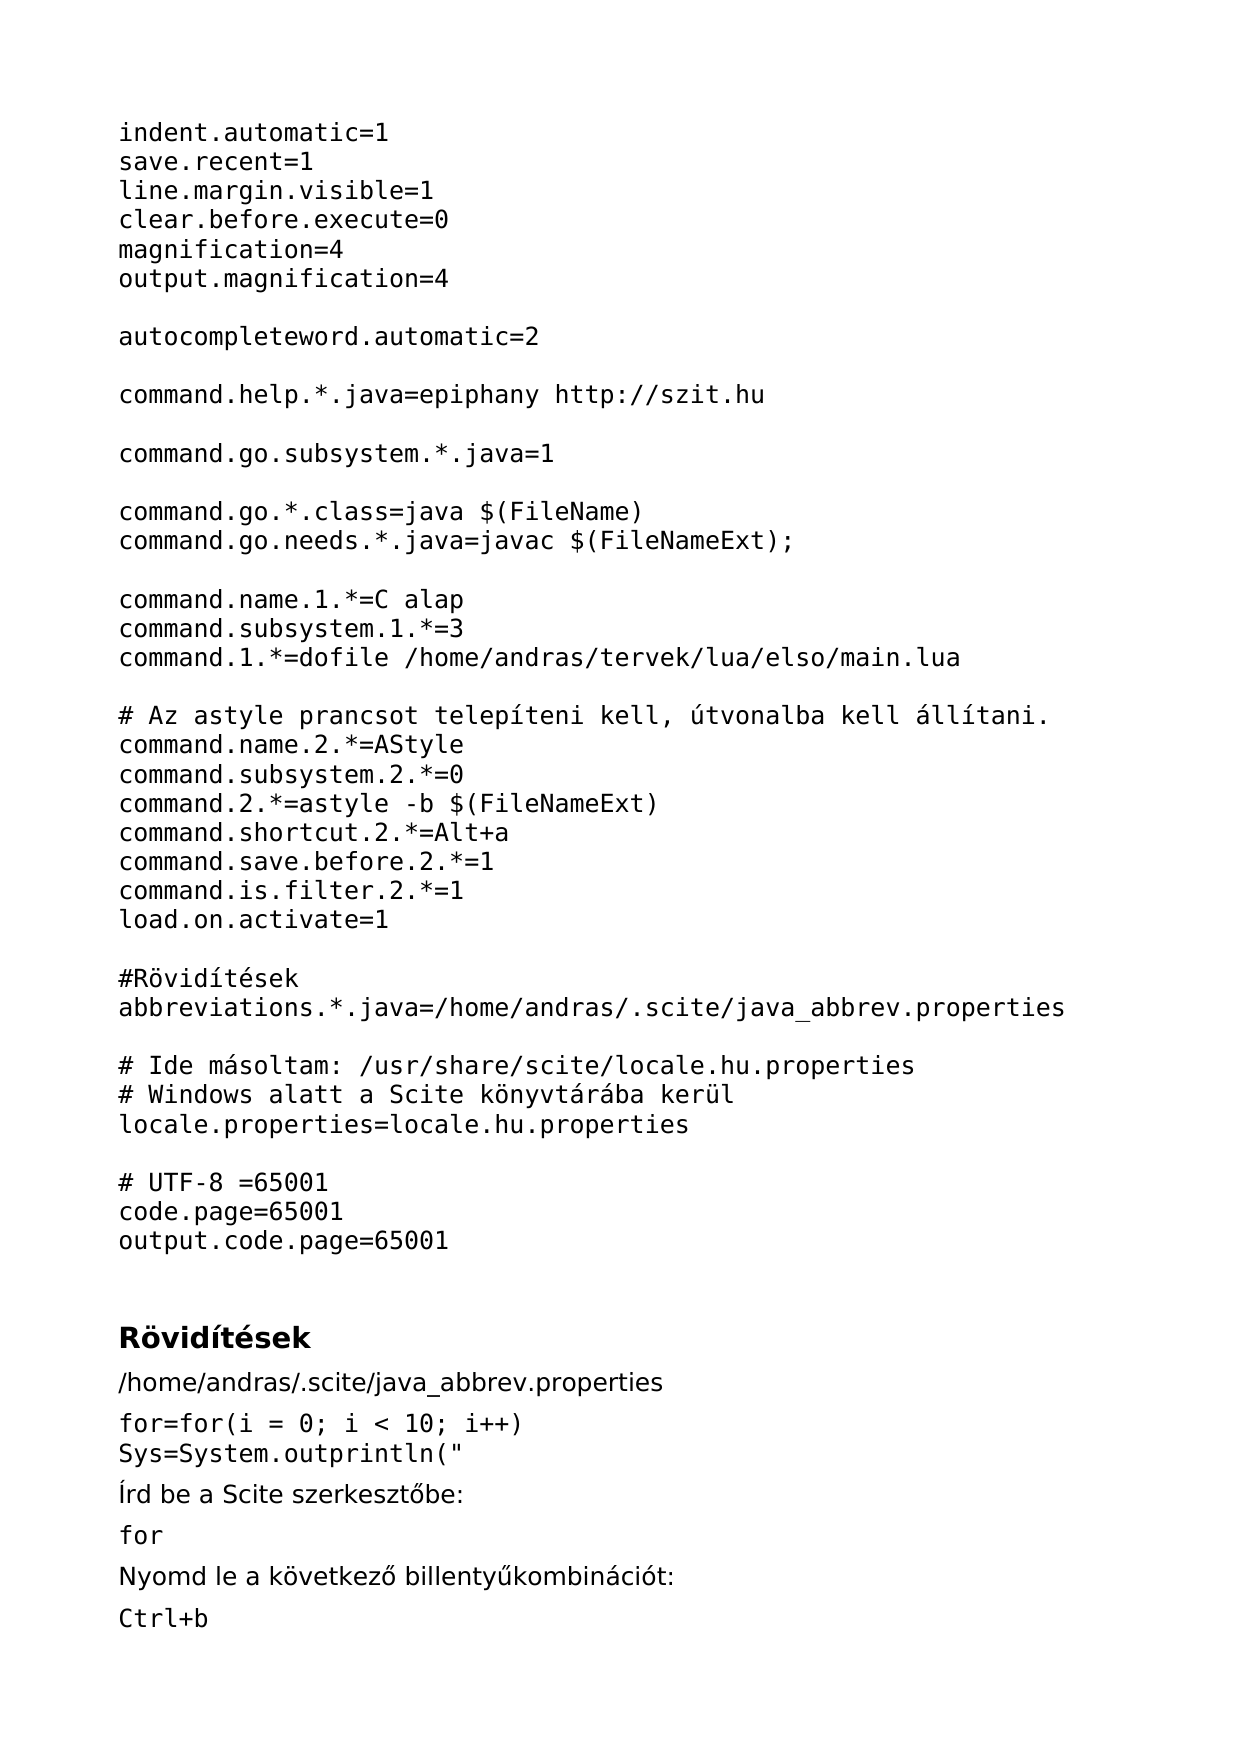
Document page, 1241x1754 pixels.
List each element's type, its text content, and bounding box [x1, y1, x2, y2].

subtitle Rövidítések [118, 1322, 1122, 1356]
text /home/andras/.scite/java_abbrev.properties [118, 1368, 1122, 1397]
text Nyomd le a következő billentyűkombinációt: [118, 1562, 1122, 1592]
text Írd be a Scite szerkesztőbe: [118, 1480, 1122, 1509]
text Ctrl+b [118, 1604, 1122, 1633]
text for [118, 1521, 1122, 1551]
text indent.automatic=1 save.recent=1 line.margin.visible=1 clear.before.execute=0 magnification=4 output.magnification=4 autocompleteword.automatic=2 command.help.*.java=epiphany http://szit.hu command.go.subsystem.*.java=1 command.go.*.class=java $(FileName) command.go.needs.*.java=javac $(FileNameExt); command.name.1.*=C alap command.subsystem.1.*=3 command.1.*=dofile /home/andras/tervek/lua/elso/main.lua # Az astyle prancsot telepíteni kell, útvonalba kell állítani. command.name.2.*=AStyle command.subsystem.2.*=0 command.2.*=astyle -b $(FileNameExt) command.shortcut.2.*=Alt+a command.save.before.2.*=1 command.is.filter.2.*=1 load.on.activate=1 #Rövidítések abbreviations.*.java=/home/andras/.scite/java_abbrev.properties # Ide másoltam: /usr/share/scite/locale.hu.properties # Windows alatt a Scite könyvtárába kerül locale.properties=locale.hu.properties # UTF-8 =65001 code.page=65001 output.code.page=65001 [118, 118, 1122, 1285]
text for=for(i = 0; i < 10; i++) Sys=System.outprintln(" [118, 1410, 1122, 1468]
